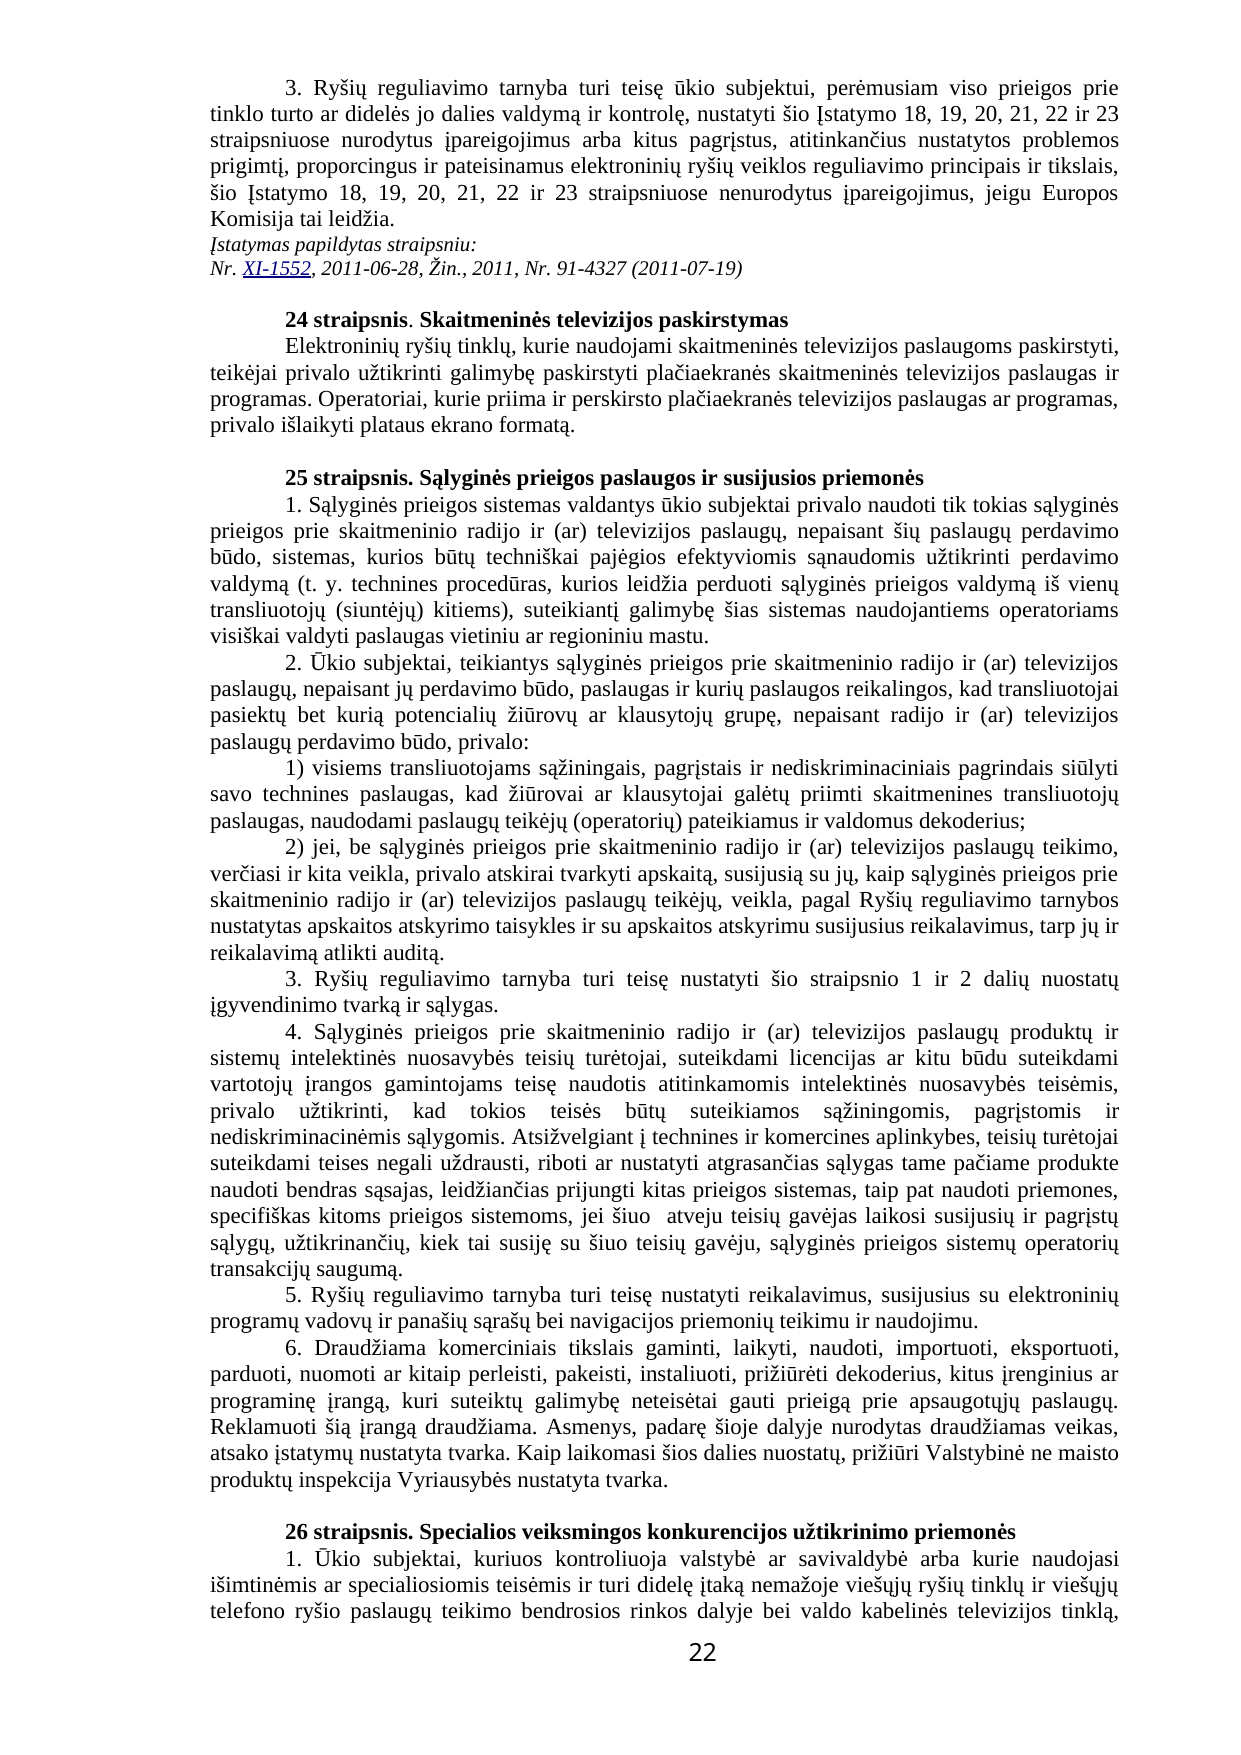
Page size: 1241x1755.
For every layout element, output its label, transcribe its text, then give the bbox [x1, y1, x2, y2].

text 1. Sąlyginės prieigos sistemas valdantys ūkio subjektai privalo naudoti tik tokias sąlyginės prieigos prie skaitmeninio radijo ir (ar) televizijos paslaugų, nepaisant šių paslaugų perdavimo būdo, sistemas, kurios būtų techniškai pajėgios efektyviomis sąnaudomis užtikrinti perdavimo valdymą (t. y. technines procedūras, kurios leidžia perduoti sąlyginės prieigos valdymą iš vienų transliuotojų (siuntėjų) kitiems), suteikiantį galimybę šias sistemas naudojantiems operatoriams visiškai valdyti paslaugas vietiniu ar regioniniu mastu. [210, 491, 1120, 649]
text Elektroninių ryšių tinklų, kurie naudojami skaitmeninės televizijos paslaugoms paskirstyti, teikėjai privalo užtikrinti galimybę paskirstyti plačiaekranės skaitmeninės televizijos paslaugas ir programas. Operatoriai, kurie priima ir perskirsto plačiaekranės televizijos paslaugas ar programas, privalo išlaikyti plataus ekrano formatą. [210, 332, 1120, 438]
text Nr. XI-1552, 2011-06-28, Žin., 2011, Nr. 91-4327 (2011-07-19) [210, 256, 1120, 280]
text 1) visiems transliuotojams sąžiningais, pagrįstais ir nediskriminaciniais pagrindais siūlyti savo technines paslaugas, kad žiūrovai ar klausytojai galėtų priimti skaitmenines transliuotojų paslaugas, naudodami paslaugų teikėjų (operatorių) pateikiamus ir valdomus dekoderius; [210, 754, 1120, 833]
text 5. Ryšių reguliavimo tarnyba turi teisę nustatyti reikalavimus, susijusius su elektroninių programų vadovų ir panašių sąrašų bei navigacijos priemonių teikimu ir naudojimu. [210, 1281, 1120, 1334]
text 4. Sąlyginės prieigos prie skaitmeninio radijo ir (ar) televizijos paslaugų produktų ir sistemų intelektinės nuosavybės teisių turėtojai, suteikdami licencijas ar kitu būdu suteikdami vartotojų įrangos gamintojams teisę naudotis atitinkamomis intelektinės nuosavybės teisėmis, privalo užtikrinti, kad tokios teisės būtų suteikiamos sąžiningomis, pagrįstomis ir nediskriminacinėmis sąlygomis. Atsižvelgiant į technines ir komercines aplinkybes, teisių turėtojai suteikdami teises negali uždrausti, riboti ar nustatyti atgrasančias sąlygas tame pačiame produkte naudoti bendras sąsajas, leidžiančias prijungti kitas prieigos sistemas, taip pat naudoti priemones, specifiškas kitoms prieigos sistemoms, jei šiuo atveju teisių gavėjas laikosi susijusių ir pagrįstų sąlygų, užtikrinančių, kiek tai susiję su šiuo teisių gavėju, sąlyginės prieigos sistemų operatorių transakcijų saugumą. [210, 1018, 1120, 1281]
text 24 straipsnis. Skaitmeninės televizijos paskirstymas [210, 306, 1120, 332]
text 2. Ūkio subjektai, teikiantys sąlyginės prieigos prie skaitmeninio radijo ir (ar) televizijos paslaugų, nepaisant jų perdavimo būdo, paslaugas ir kurių paslaugos reikalingos, kad transliuotojai pasiektų bet kurią potencialių žiūrovų ar klausytojų grupę, nepaisant radijo ir (ar) televizijos paslaugų perdavimo būdo, privalo: [210, 649, 1120, 754]
text 3. Ryšių reguliavimo tarnyba turi teisę ūkio subjektui, perėmusiam viso prieigos prie tinklo turto ar didelės jo dalies valdymą ir kontrolę, nustatyti šio Įstatymo 18, 19, 20, 21, 22 ir 23 straipsniuose nurodytus įpareigojimus arba kitus pagrįstus, atitinkančius nustatytos problemos prigimtį, proporcingus ir pateisinamus elektroninių ryšių veiklos reguliavimo principais ir tikslais, šio Įstatymo 18, 19, 20, 21, 22 ir 23 straipsniuose nenurodytus įpareigojimus, jeigu Europos Komisija tai leidžia. [210, 73, 1120, 232]
text 26 straipsnis. Specialios veiksmingos konkurencijos užtikrinimo priemonės [210, 1518, 1120, 1545]
text 1. Ūkio subjektai, kuriuos kontroliuoja valstybė ar savivaldybė arba kurie naudojasi išimtinėmis ar specialiosiomis teisėmis ir turi didelę įtaką nemažoje viešųjų ryšių tinklų ir viešųjų telefono ryšio paslaugų teikimo bendrosios rinkos dalyje bei valdo kabelinės televizijos tinklą, [210, 1545, 1120, 1624]
text 6. Draudžiama komerciniais tikslais gaminti, laikyti, naudoti, importuoti, eksportuoti, parduoti, nuomoti ar kitaip perleisti, pakeisti, instaliuoti, prižiūrėti dekoderius, kitus įrenginius ar programinę įrangą, kuri suteiktų galimybę neteisėtai gauti prieigą prie apsaugotųjų paslaugų. Reklamuoti šią įrangą draudžiama. Asmenys, padarę šioje dalyje nurodytas draudžiamas veikas, atsako įstatymų nustatyta tvarka. Kaip laikomasi šios dalies nuostatų, prižiūri Valstybinė ne maisto produktų inspekcija Vyriausybės nustatyta tvarka. [210, 1334, 1120, 1492]
text 3. Ryšių reguliavimo tarnyba turi teisę nustatyti šio straipsnio 1 ir 2 dalių nuostatų įgyvendinimo tvarką ir sąlygas. [210, 965, 1120, 1018]
subtitle 25 straipsnis. Sąlyginės prieigos paslaugos ir susijusios priemonės [210, 464, 1120, 491]
text 2) jei, be sąlyginės prieigos prie skaitmeninio radijo ir (ar) televizijos paslaugų teikimo, verčiasi ir kita veikla, privalo atskirai tvarkyti apskaitą, susijusią su jų, kaip sąlyginės prieigos prie skaitmeninio radijo ir (ar) televizijos paslaugų teikėjų, veikla, pagal Ryšių reguliavimo tarnybos nustatytas apskaitos atskyrimo taisykles ir su apskaitos atskyrimu susijusius reikalavimus, tarp jų ir reikalavimą atlikti auditą. [210, 833, 1120, 965]
text Įstatymas papildytas straipsniu: [210, 232, 1120, 256]
